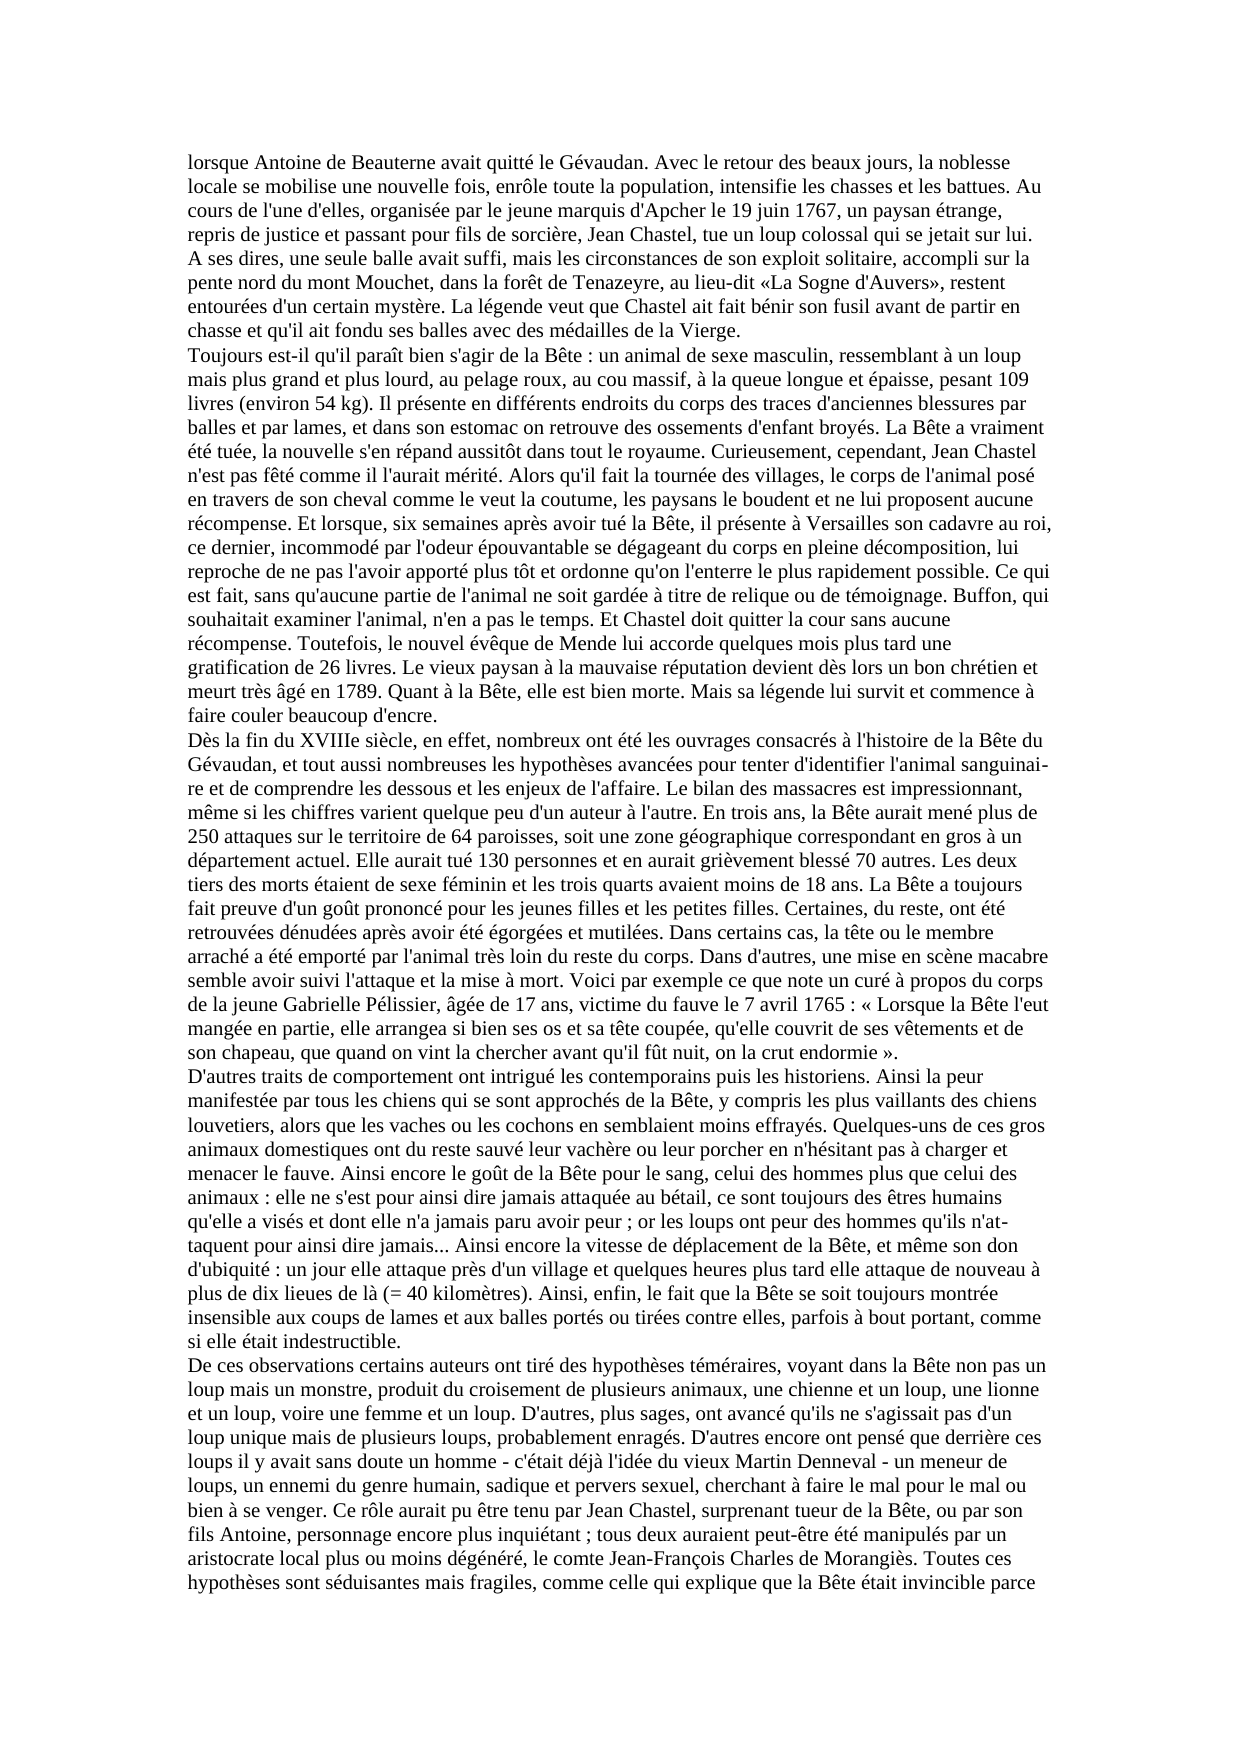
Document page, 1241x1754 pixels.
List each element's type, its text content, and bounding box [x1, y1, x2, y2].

text De ces observations certains auteurs ont tiré des hypothèses téméraires, voyant dans la Bête non pas un loup mais un monstre, produit du croisement de plusieurs animaux, une chienne et un loup, une lionne et un loup, voire une femme et un loup. D'autres, plus sages, ont avancé qu'ils ne s'agissait pas d'un loup unique mais de plusieurs loups, probable­ment enragés. D'autres encore ont pensé que derrière ces loups il y avait sans doute un homme - c'était déjà l'idée du vieux Martin Denneval - un meneur de loups, un ennemi du genre humain, sadique et pervers sexuel, cherchant à faire le mal pour le mal ou bien à se venger. Ce rôle aurait pu être tenu par Jean Chastel, surprenant tueur de la Bête, ou par son fils Antoine, personnage encore plus inquiétant ; tous deux auraient peut-être été manipulés par un aristocrate local plus ou moins dégé­néré, le comte Jean-François Charles de Morangiès. Toutes ces hypothèses sont séduisantes mais fragiles, comme celle qui explique que la Bête était invincible parce [187, 1353, 1053, 1594]
text lorsque Antoine de Beauterne avait quitté le Gévaudan. Avec le retour des beaux jours, la noblesse locale se mobilise une nouvelle fois, enrôle toute la population, intensifie les chasses et les battues. Au cours de l'une d'elles, organisée par le jeune mar­quis d'Apcher le 19 juin 1767, un paysan étrange, repris de justice et passant pour fils de sorcière, Jean Chastel, tue un loup colossal qui se jetait sur lui. A ses dires, une seule balle avait suffi, mais les cir­constances de son exploit solitaire, accompli sur la pente nord du mont Mouchet, dans la forêt de Tenazeyre, au lieu-dit «La Sogne d'Auvers», restent entourées d'un certain mystère. La légende veut que Chastel ait fait bénir son fusil avant de partir en chasse et qu'il ait fondu ses balles avec des médailles de la Vierge. [187, 150, 1053, 342]
text D'autres traits de comportement ont intrigué les contemporains puis les historiens. Ainsi la peur manifestée par tous les chiens qui se sont approchés de la Bête, y compris les plus vaillants des chiens louvetiers, alors que les vaches ou les cochons en semblaient moins effrayés. Quelques-uns de ces gros animaux domestiques ont du reste sauvé leur vachère ou leur porcher en n'hésitant pas à charger et menacer le fauve. Ainsi encore le goût de la Bête pour le sang, celui des hommes plus que celui des animaux : elle ne s'est pour ainsi dire jamais atta­quée au bétail, ce sont toujours des êtres humains qu'elle a visés et dont elle n'a jamais paru avoir peur ; or les loups ont peur des hommes qu'ils n'at­taquent pour ainsi dire jamais... Ainsi encore la vitesse de déplacement de la Bête, et même son don d'ubiquité : un jour elle attaque près d'un village et quelques heures plus tard elle attaque de nouveau à plus de dix lieues de là (= 40 kilomètres). Ainsi, enfin, le fait que la Bête se soit toujours montrée insensible aux coups de lames et aux balles portés ou tirées contre elles, parfois à bout portant, comme si elle était indestructible. [187, 1064, 1053, 1353]
text Toujours est-il qu'il paraît bien s'agir de la Bête : un animal de sexe masculin, ressemblant à un loup mais plus grand et plus lourd, au pelage roux, au cou massif, à la queue longue et épaisse, pesant 109 livres (environ 54 kg). Il présente en différents endroits du corps des traces d'anciennes blessures par balles et par lames, et dans son estomac on retrouve des ossements d'enfant broyés. La Bête a vraiment été tuée, la nouvelle s'en répand aussitôt dans tout le royaume. Curieusement, cependant, Jean Chastel n'est pas fêté comme il l'aurait mérité. Alors qu'il fait la tournée des villages, le corps de l'animal posé en travers de son cheval comme le veut la coutume, les paysans le boudent et ne lui proposent aucune récompense. Et lorsque, six semaines après avoir tué la Bête, il présente à Versailles son cadavre au roi, ce dernier, incommodé par l'odeur épouvantable se dégageant du corps en pleine décomposition, lui reproche de ne pas l'avoir apporté plus tôt et ordonne qu'on l'enterre le plus rapidement possible. Ce qui est fait, sans qu'aucune partie de l'animal ne soit gardée à titre de relique ou de témoignage. Buffon, qui souhaitait examiner l'animal, n'en a pas le temps. Et Chastel doit quitter la cour sans aucune récompense. Toutefois, le nou­vel évêque de Mende lui accorde quelques mois plus tard une gratification de 26 livres. Le vieux pay­san à la mauvaise réputation devient dès lors un bon chrétien et meurt très âgé en 1789. Quant à la Bête, elle est bien morte. Mais sa légende lui survit et commence à faire couler beaucoup d'encre. [187, 342, 1053, 727]
text Dès la fin du XVIIIe siècle, en effet, nombreux ont été les ouvrages consacrés à l'histoire de la Bête du Gévaudan, et tout aussi nombreuses les hypothèses avancées pour tenter d'identifier l'animal sanguinai­re et de comprendre les dessous et les enjeux de l'af­faire. Le bilan des massacres est impressionnant, même si les chiffres varient quelque peu d'un auteur à l'autre. En trois ans, la Bête aurait mené plus de 250 attaques sur le territoire de 64 paroisses, soit une zone géographique correspondant en gros à un département actuel. Elle aurait tué 130 personnes et en aurait grièvement blessé 70 autres. Les deux tiers des morts étaient de sexe féminin et les trois quarts avaient moins de 18 ans. La Bête a toujours fait preu­ve d'un goût prononcé pour les jeunes filles et les petites filles. Certaines, du reste, ont été retrouvées dénudées après avoir été égorgées et mutilées. Dans certains cas, la tête ou le membre arraché a été emporté par l'animal très loin du reste du corps. Dans d'autres, une mise en scène macabre semble avoir suivi l'attaque et la mise à mort. Voici par exemple ce que note un curé à propos du corps de la jeune Gabrielle Pélissier, âgée de 17 ans, victime du fauve le 7 avril 1765 : « Lorsque la Bête l'eut mangée en partie, elle arrangea si bien ses os et sa tête cou­pée, qu'elle couvrit de ses vêtements et de son cha­peau, que quand on vint la chercher avant qu'il fût nuit, on la crut endormie ». [187, 727, 1053, 1064]
